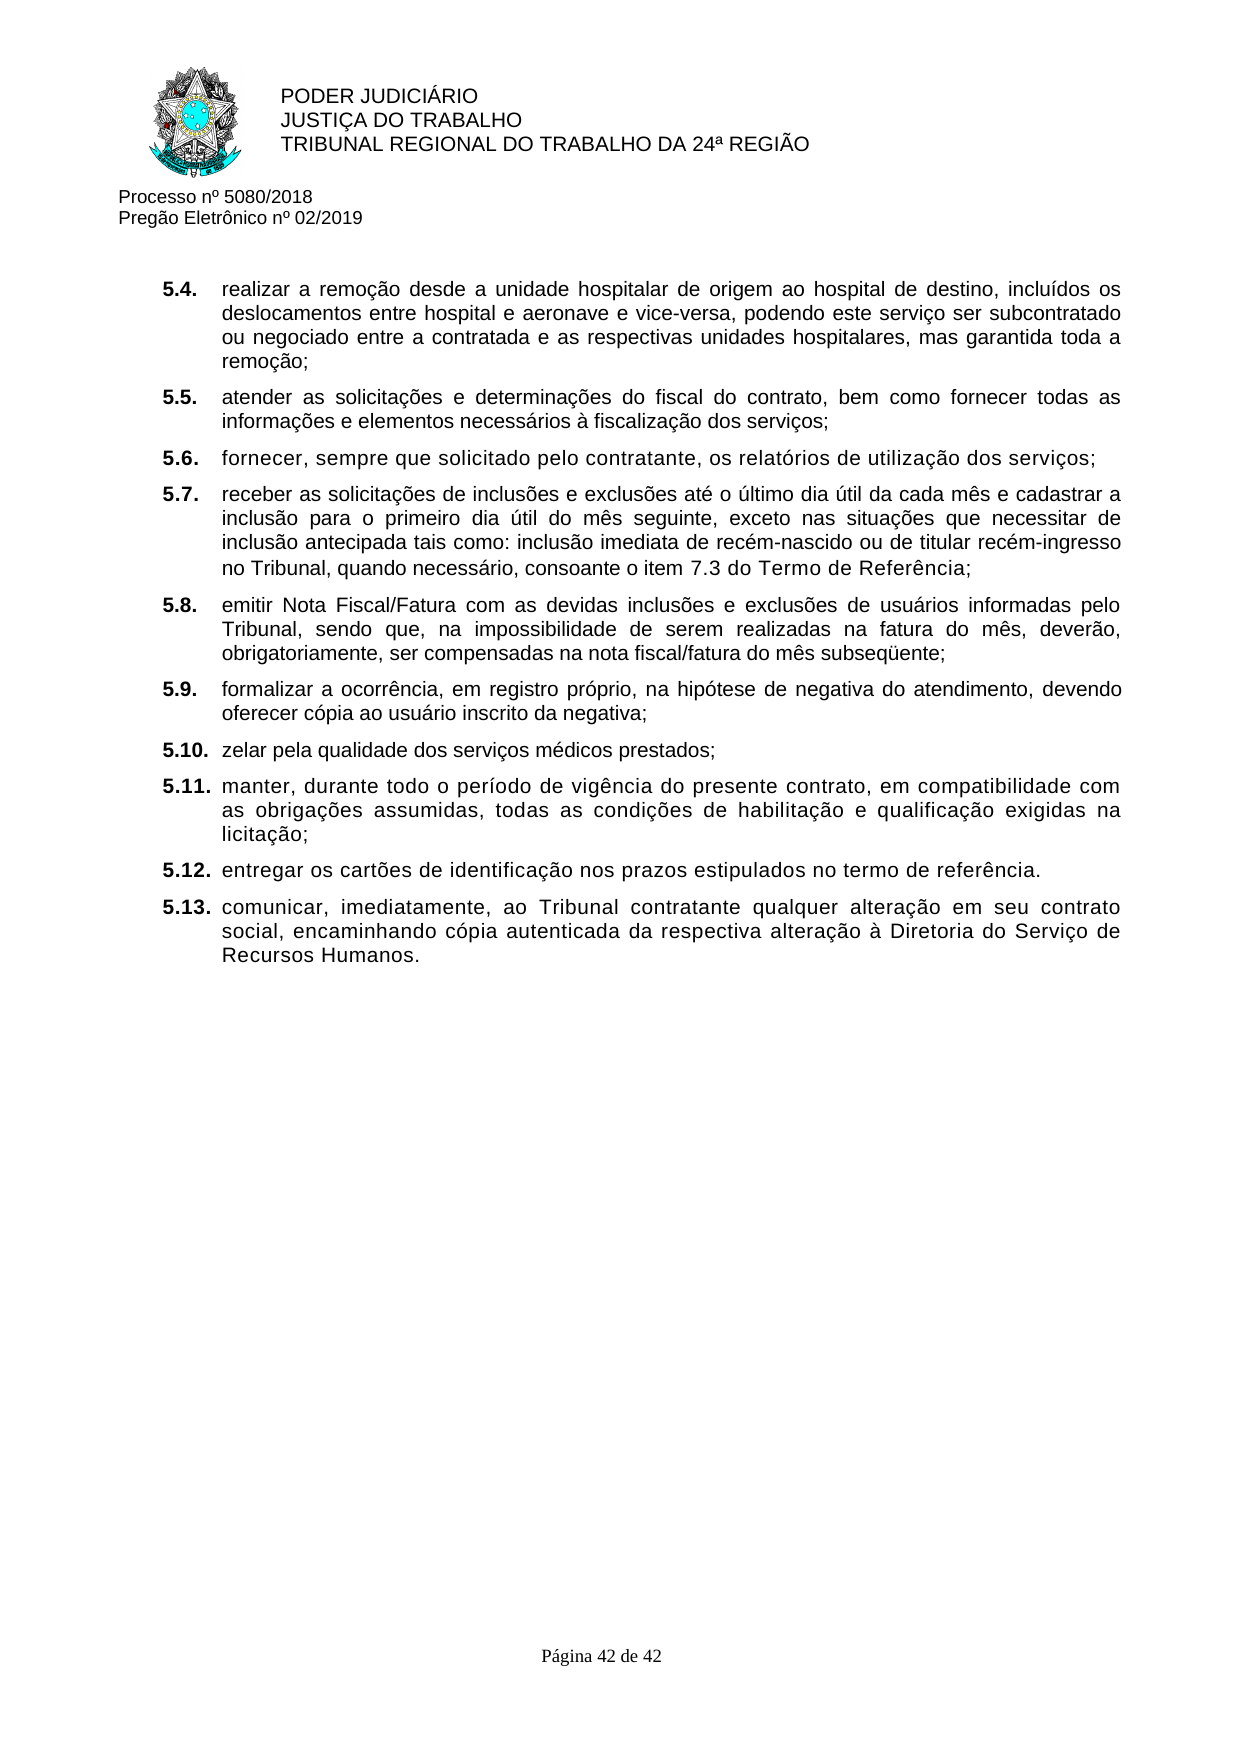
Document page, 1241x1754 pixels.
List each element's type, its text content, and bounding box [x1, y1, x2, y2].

text 5.10. zelar pela qualidade dos serviços médicos prestados; [162, 737, 1122, 761]
text 5.7. receber as solicitações de inclusões e exclusões até o último dia útil da cada mês e cadastrar a inclusão para o primeiro dia útil do mês seguinte, exceto nas situações que necessitar de inclusão antecipada tais como: inclusão imediata de recém-nascido ou de titular recém-ingresso no Tribunal, quando necessário, consoante o item 7.3 do Termo de Referência; [162, 482, 1122, 580]
text 5.8. emitir Nota Fiscal/Fatura com as devidas inclusões e exclusões de usuários informadas pelo Tribunal, sendo que, na impossibilidade de serem realizadas na fatura do mês, deverão, obrigatoriamente, ser compensadas na nota fiscal/fatura do mês subseqüente; [162, 593, 1122, 664]
text 5.9. formalizar a ocorrência, em registro próprio, na hipótese de negativa do atendimento, devendo oferecer cópia ao usuário inscrito da negativa; [162, 677, 1122, 725]
text 5.13. comunicar, imediatamente, ao Tribunal contratante qualquer alteração em seu contrato social, encaminhando cópia autenticada da respectiva alteração à Diretoria do Serviço de Recursos Humanos. [162, 895, 1122, 967]
text 5.5. atender as solicitações e determinações do fiscal do contrato, bem como fornecer todas as informações e elementos necessários à fiscalização dos serviços; [162, 385, 1122, 433]
picture [148, 66, 243, 178]
text 5.11. manter, durante todo o período de vigência do presente contrato, em compatibilidade com as obrigações assumidas, todas as condições de habilitação e qualificação exigidas na licitação; [162, 774, 1122, 846]
text 5.6. fornecer, sempre que solicitado pelo contratante, os relatórios de utilização dos serviços; [162, 446, 1122, 469]
text 5.4. realizar a remoção desde a unidade hospitalar de origem ao hospital de destino, incluídos os deslocamentos entre hospital e aeronave e vice-versa, podendo este serviço ser subcontratado ou negociado entre a contratada e as respectivas unidades hospitalares, mas garantida toda a remoção; [162, 277, 1122, 373]
text 5.12. entregar os cartões de identificação nos prazos estipulados no termo de referência. [162, 858, 1122, 882]
